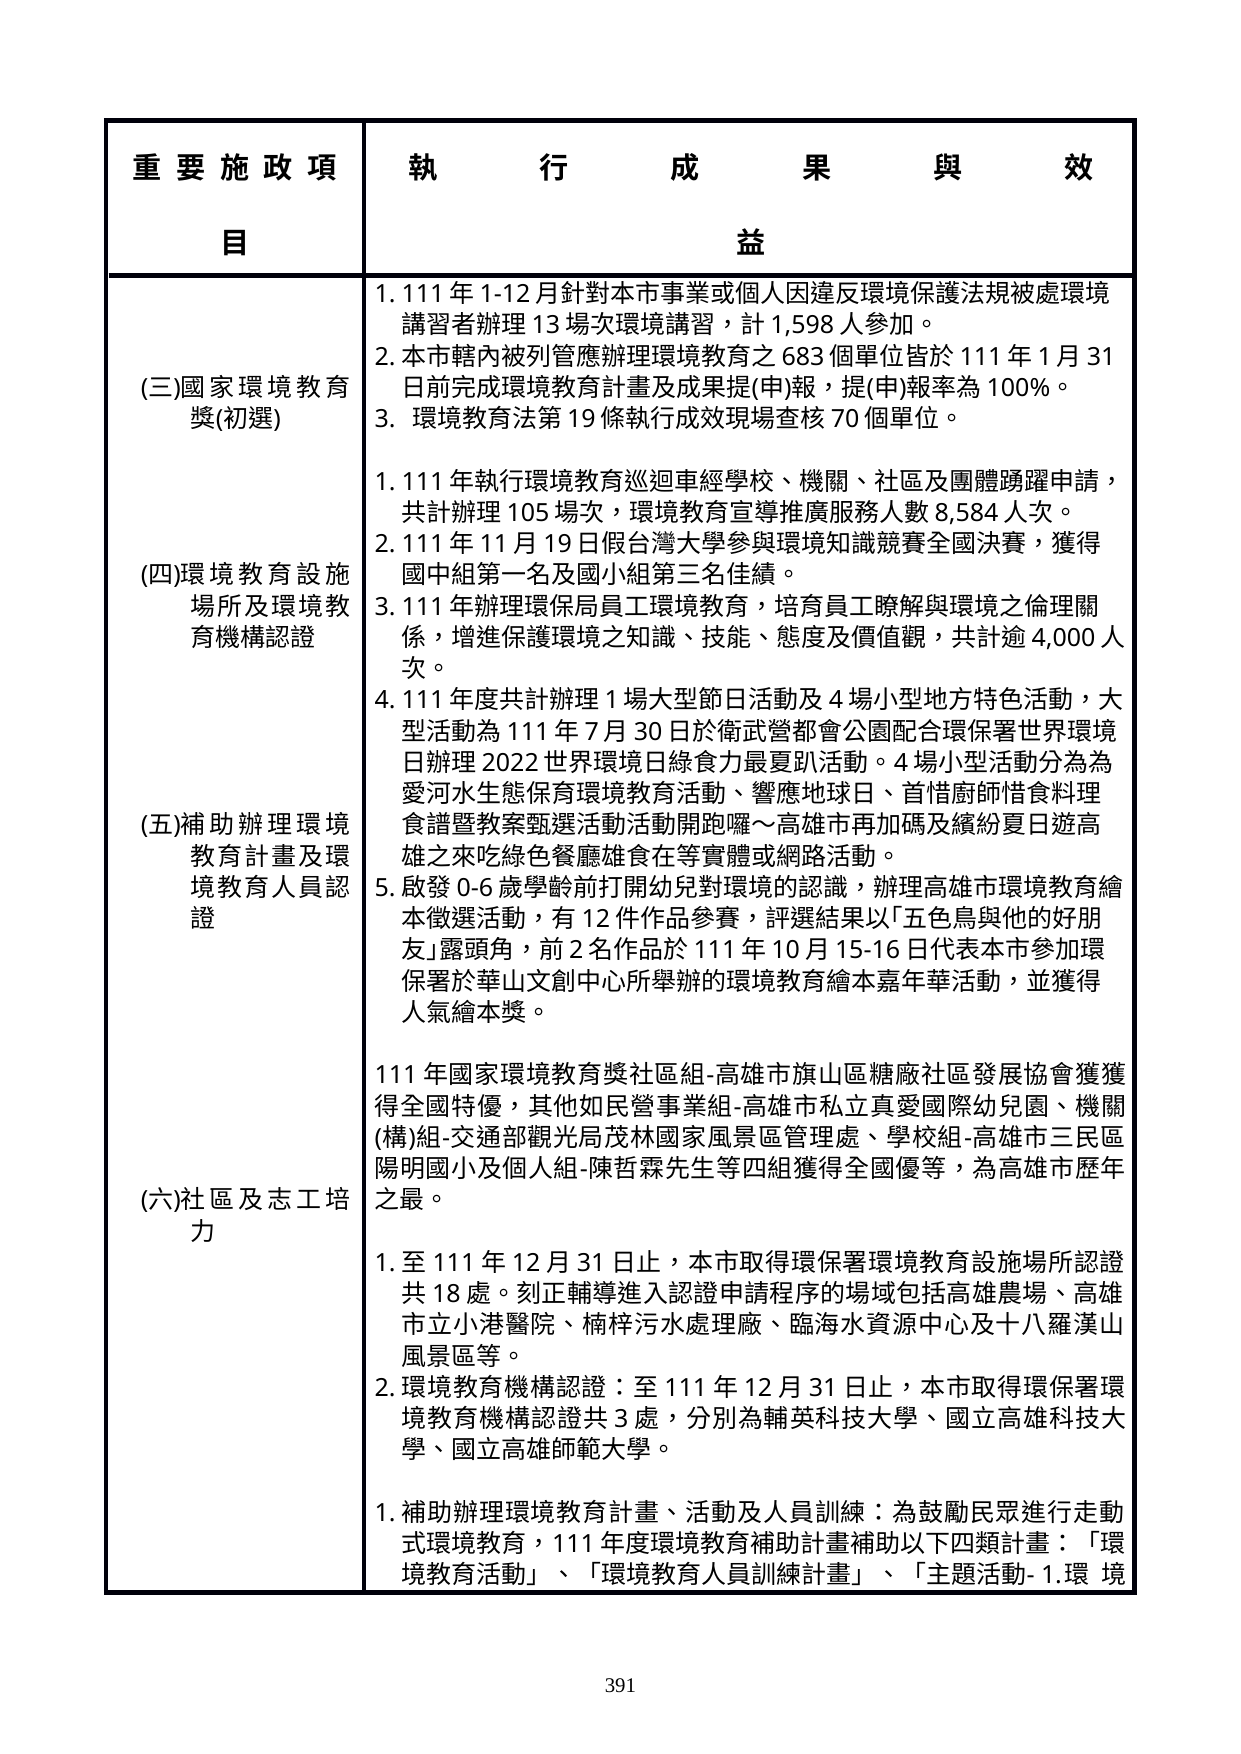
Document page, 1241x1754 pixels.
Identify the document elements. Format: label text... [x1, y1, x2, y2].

table_header 執 行 成 果 與 效 益 [366, 123, 1132, 273]
table_cell 壹、空氣污染防制及噪音管制 一、固定污染防制各項管制計畫 固定污染源許可管制計畫 固定污染源連續自動監測設施系統管理計畫 固定污染源空污費徵收計畫 揮發性有機物稽查管制計畫 高雄市空氣污染巡查檢測計畫 高雄市室內空氣品質管理計畫 高雄市餐飲業暨紙錢集中焚燒輔導計畫 高雄市補助餐飲業及攤商裝設或租賃空氣污染管末處理設備計畫 高雄市固定污染源總量管制管理計畫 二、逸散污染源管制各項計畫 加強街道揚塵洗掃計畫 營建工程空氣污染防制費徵收、審查暨查核計畫 河川揚塵管制 空品淨化區業務計畫 三、移動污染源各項管制計畫 降低機車空氣污染綜合計畫 執行柴油車排煙管制計畫 四、執行空氣品質維護管理計畫 空氣品質綜合研析及重點區域污染減量專案計畫 空氣品質惡化暨突發事故應變及防護計畫 高雄市精進空品感測器物聯網發展計畫 五、噪音振動管制 本市航空噪音補助 本市道路、鐵路及大眾運輸系統噪音管制事項 貳、土壤及水污染管理防治 一、水污染防治 流域污染調查與總量管理 民眾參與計畫 二、飲用水管理 飲用水水質監測及宣導 三、土壤及地下水污染防治 土壤及地下水調查及驗證工作相關計畫 土壤及地下水場址列管狀況 四、毒性化學物質管理 管制現況與宣導 五、環境用藥管理 管制現況與宣導 六、毒性化學物質災害防救 毒災聯防組織建置與訓練 毒災防救演練 參、垃圾集運、一般廢棄物回收、環境消毒及病媒防治、溝渠清疏、公廁管理及整修 一、垃圾集運、與資源回收 垃圾清運維護市容環境 二、一般廢棄物回收 提升回收量，降低垃圾清運量 三、環境消毒及病媒防治 依據「高雄市登革熱生態滅蚊防疫計畫」，持續配合市府「孳檢為主，消毒為輔」之登革熱防治策略 辦理「高雄市滅鼠週」前發放，以防治家鼠危害 四、溝渠清疏 每年清疏各行政區，並將每日清疏作業情形上傳溝渠清疏平台公告市民周知 每年汛期前完成易淹水路段清疏作業 五、公廁管理及整修 推動「全面提升優質公廁精進計畫」，加強公廁維護檢查 六、補助汰換老舊垃圾清運車輛計畫(中央補助款) （一）低碳垃圾車補助汰換 七、資源回收工作計畫(中央補助款) 推動資源回收工作，暢通資源回收管道，提升資源回收成效 八、清潔隊隊員人力補充 清潔隊員甄試，陸續分發進用 肆、都市廢棄物處理 一、都市垃圾處理 以多元化處理垃圾並邁向自動化之管理 以「再利用為主，最終處置為輔 」之政策，推動垃圾零廢棄目標 以掩埋處理解決本市不可燃、不適燃及緊急時廢棄物 之清理問題 執行衛生掩埋場管理計畫 二、事業廢棄物管理 建立事業機構事業廢棄物處理資料，查核管理各列管事業機構及立案之事業棄物清除處理機構 伍、環境影響估及公害糾紛調處 一、環境影響評估 審查環境影響評估案件暨監督查核管理 宣導環境影響評估 二、淨零城市及永續發展 辦理高雄巿永續發展會會議 建構永續淨零城市 執行低碳永續家園執行計畫 執行綠色消費及採購業務推動計畫 成立ICLEI辦公室，積極參與國際事務 三、公害糾紛調處 強化公害糾紛處理機制 公害糾紛宣導 陸、環境教育 一、辦理環境教育相關事項 辦理環境講習及環教第19條查核 辦理環境教育宣導及活動 國家環境教育獎(初選) 環境教育設施場所及環境教育機構認證 補助辦理環境教育計畫及環境教育人員認證 社區及志工培力 重塑清淨海岸風貌 向海致敬-海岸清潔維護 柒、環境污染稽查 一、環境稽查 違反環境衛生 稽查工廠(場)、營建工地空氣污染與噪音稽查成效 二、水污染稽查 人民陳情水污染案件稽查 飲用水稽查 依據環保署「110年度飲用水管理重點稽查管制計畫」，針對本市各項飲用水稽查採樣項目辦理情形 捌、環境污染檢驗 一、環境空氣品質監測 人工監測站 自動監測站及監測車 二、環境水體水質監測暨檢驗 河川水質監測 湖潭水質監測 三、飲用水檢驗分析 四、其他空氣、水質、廢棄物等檢測(包含地下水、事業廢(污)水、廢棄物檢驗分析、異味污染物量測) 五、噪音及環境中非游離輻射監測 環境及交通噪音監測 環境中非游離輻射監測 六、實驗室QA／QC檢驗 能力試驗計畫 實驗室認證 玖、中區資源回收廠 一、業務管理 回饋設施及環保教育宣導業務 二、垃圾焚化業務 垃圾焚化規劃 垃圾焚化操作 三、岡山廠垃圾焚化業務 垃圾焚化規劃 垃圾焚化操作 拾、南區資源回收廠 一、業務管理 一般事務 回饋設施營運 二、垃圾焚化操作 營運業務 操作業務 三、仁武廠區 業務管理 垃圾焚化規劃 垃圾焚化操作 回饋金之執行使用 回饋設施營運 拾壹、整體風險管理(含內部控制)推動情形 [108, 274, 362, 1590]
table_cell 賡續推動許可制度；確認固定污染源污染物排放量資料，並建立資料庫；111年1月至12月共受理固定源設置49件次、變更5件次、操作59件次、異動305件次、展延343件次及補換發證145件次，共計906件。 核發設置許可證60件、操作許可證653件。 執行703條製程許可證法規符合度查核，未依據固定污染源操作許可證規定操作之製程，依法進行告發處分。 執行41根次公私場所排放口定期檢測現場監督作業，確保檢測公司均依照標準流程進行檢測，以維護檢測數據之公正性。 執行展延通知及資訊公開通知，共計381件及235件。 辦理1場次之空污改善會議。 本市公告應連線第一批至第五批公私場所共有31家工廠109根排放管道，除中鋼公司4根次無法裝設儀器之管道外，其餘皆已完成連線；而非公告對象自行連線共有8根。根據最新公告之管理辦法所有連線工廠應傳送即時資料，目前已全數進行即時資料傳輸。 執行各項功能查核：相對準確度測試查核25根次、相對準確度測試監督26根次、標準氣體查核27根次、不透光率查核16根次、不透光率監督20根次、二氧化氮查核20根次、法規符合度查核84根次及現場評鑑5廠次。 111年辦理「CEMS管理辦法宣導說明會」1場次。 執行110年第4季~111年第3季空污費申報建檔共5,443家次，空污費審查共5,443家次，其111年度追繳金額為658萬元。 以「空污費網路申報及查詢系統」為比較基準，藉由現場查核、上下游比對及與固定空氣污染源管理資訊系統比對等方式，強化數據正確性及確認業者申報方式之合理性。其111年度共追繳空污費658萬元。 統計111年1-12月辦理收繳空污費共5億0,974萬餘元。 執行本市110年度現場查核作業，空污費針對SOx、NOx、VOCs及TSP等污染物進行現場查核，共計完成275家次；排放量查核共計76家次。 111年度共辦理2場次法規暨申報系統使用說明會，共邀集259家公私場所與會輔導；辦理2場次高雄市汽電共生鍋爐生煤使用管控研商會議，協商減煤56.8萬公噸；辦理1場次揮發性有機物自廠係數建置申請審查會議。 執行159家次VOCs納管行業法規符合度查核及排放量確認作業。 查核12家次流通市場販賣塗料標示規範符合情形，查有8家次販賣有法規管制類別塗料，其商品皆有依法標示規範內容。 查核石化製程廢氣燃燒塔操作狀況27廠次，針對未符合法規規範者皆有要求業者進行改善。 VOCs行業別申報審查609件次、廢氣燃燒塔相關使用申請審查63件次及歲修申請作業審查144件次、加油站相關申請文書審查526件次。 執行石化製程歲修期間現場查核15家次，查有相關歲修單元未有效收集廢氣者，現場立即輔導業者進行修護改善。 執行石化製程及儲槽設備元件檢測42,061點次與裝載操作設施設備元件洩漏調查8,010點次，檢測有洩漏點數共345點，統計洩漏元件經修護後達成之VOCs削減量為51.31噸。並運用紅外線氣體顯像測漏儀執行石化業設備元件洩漏監測共21小時。 執行排放管道VOCs檢測10根次、周界或管道異味官能檢測作業16點次、內浮頂槽浮頂上方VOCs濃度檢測30點次及冷卻水塔VOCs濃度檢測10點次，共測有管道異味官能檢測作業1點次及內浮頂槽浮頂上方VOCs濃度檢測2點次，不符法規標準。 更新本市加油站家基本資料庫267家次，並執行50家加油站之油氣回收(A/L)檢測作業，共抽測995支油槍，執行25站次氣漏檢測作業。另執行加油站油氣回收設施現場查核及輔導58站次，查有相關油氣逸散單元，現場立即輔導業者進行修護改善 邀請專家學者辦理4場次固定污染源空氣污染物減量輔導會議。 辦理轄內未列管公司場所清查作業507家次。 辦理戴奧辛及重金屬污染源巡查作業，以掌握排放源之實際操作現況，進行全面法規符合度巡查工作209根次查核。 辦理可能異味來源工廠巡查作業360家次，並辦理5場次減量輔導會議。 辦理農廢露天燃燒巡查作業及宣導說明會，共計巡查493公頃並辦理2場次宣導說明會。 辦理管道檢測作業，管道戴奧辛檢測9根次、重金屬檢測10根次、異味檢測10根次，並於指定位置完成鋼瓶採樣分析作業6點次。 辦理有害空氣污染物空品監測作業，完成楠梓空品測站戴奧辛、重金屬、及酸鹼氣體空品監測各4次，大社工業區周界重金屬及醛酮化合物空品監測各6點次、揮發性有機物空品監測23點次、酸鹼氣體空品監測16點次，臨海工業區及中油高雄煉油廠之揮發性有機物空品監測37點次。 111年度完成五常里民宅、三奶里活動中心及潮寮國中之OP-FTIR連續監測各計365日，另新設大社工業區南側OP-FTIR測站並執行連續監測計275日。 執行室內空氣品質巡查檢測計302場次，包含本市公告列管場所及預公告新增場所。 執行17家公告場所稽查檢測作業及13家非公告場所標準值檢測作業，其中一間醫療機構二氧化碳濃度超標，經改善後已符合標準。 本年度總計核發189家自主管理標章，包括公告場所68家優良級標章、109家良好級標章；非公告場所10家優良級標章、2家良好級標章。 辦理2場次室內空氣品質自主管理標章宣導說明會。 辦理2場次輔導改善會議，提供具體改善方案或建議予場所，作為其室內空氣品質檢討及改善之依據。 111年完成104家次寺廟巡查作業，其中新增擴充巡查寺廟基本資料2家次、更新維護寺廟基本資料102家次。於三大節慶辦理紙錢集中燒活動，總收運量為823.39公噸，以功代金本年度配合環保署政策推動全國性以功代金超商平台募款活動，111年度本市共新增4家社福團體加入，目前參與之社福團體計有19家；111年度以功代金響應金額約為新台幣108.7萬餘元，並於8月21日配合「淨零綠生活澄清湖環湖走騎活動」進行以功代金現場擺攤宣導；結合南區廠及仁武廠新設置紙錢專用金爐推動平日紙錢集中燒活動，統計至12月31日，共收運32.6公噸。統計111年紙錢集中焚燒及以功代金成果，推估約可減少燃燒紙錢866.86公噸，減少粒狀污染物污染物排放量3.05公頓。 111年餐飲業巡查作業完成巡檢405家次，其中包含「行政院環境保護署-餐飲業空氣污染防制設施管理辦法」納管之一定規模餐飲業共計列管75個單位、344家餐廳；此外，針對非屬一定規模餐飲業巡查61家次；配合召開1場次「餐飲業法規宣導說明會」；另辦理國中小教育宣導會議5場次。 受理申請餐飲業及攤商裝設或租賃空氣污染管末處理設備案件，已完成補助43家餐飲業，共計新增靜電機74台、水洗機7台、異味處理機2台及活性碳吸附裝置4台，其中設備採用購置方式有78台、租賃有9台，每年可削減懸浮微粒1.441公噸、非甲烷碳氫化合物7.015公噸。 完成排放量減量分析作業：高屏地區空氣污染物總量管制第一期程共列管468家既存固定污染源，統計至第一期程最後四季，實際減量約10,527公噸空氣污染物。 已核發削減量差額共99件，TSP、SOx、NOx、VOCs核發量分別為769.1、5,552、7,793.1、2,718.9公噸；並已有完成73件差額交易移轉案件，總交易移轉量合計為2,135公噸，及已辦理30家次固定污染源空氣污染物削減量差額抵換作業。 已完成74家次公私場所提出新設或變更固定污染源污染物排放量增量抵換來源案件申請會審審核，包含17家次新設或變更達一定規模案件及57家次未達一定規模之設置或操作許可證申請案件。 統計目前尚有實際削減量差額證明有效期屆滿辦理展延前，須將指定10%差額限交易予不同法人，包含：粒狀污染物約70公噸、硫氧化物486公噸、氮氧化物744公噸、揮發性有機物133公噸。另為優先掌握各公私場所向環保局提出收回申請意願，環保局已於111年12月9日函文各公私場所。 採用2部中型油電複合動力洗街車及2部小型掃街機具，針對本市PM10濃度較高行政區域，進行加強街道揚塵洗掃工作，111年度共計完成機具洗街8,509.12公里、機具掃街4645.66公里。 推估TSP削減量：181.54公噸；PM10削減量：34.20公噸；PM2.5削減量：7.99公噸。 執行道路普查300條及作業現場自主查核30條。 完成洗掃作業前後街塵負荷檢測成效評估工作，平均街塵負荷削減率為55.30%、坋土負荷削減率為53.30%。 111年度1-12月營建空污費共徵收7,038件，徵收金額326,945,805元。 111年度邀請本市營建業主、承包商、公家機關、大型營造公司等單位，舉辦「營建工程空氣污染防制費查核及巡查管制宣導線上說明會」2場次；並辦理技術轉移教育訓練1場次。 111年度10月辦理「營建工地智能管制新模式」成果記者會1場次，廣邀媒體記者宣導新式空氣污染防制設備，以達宣傳效果。 111年度1-12月共計完成20,775處次營建工地、河川疏濬工程等之(稽)巡查及建檔作業。其中，假日巡查數量達1,207處次。 公共道路洗掃清潔維護：針對公共道路之管線工程及污染之公共路面清潔執行維護作業，111年1-12月共有57家工地及72家工廠認養洗掃工區周邊道路，以加強維護周邊環境，統計111年1-12月度總洗掃道路長度為42,919.32公里，推估TSP粒狀污染物減量達592.29公噸。 111年度於高屏堰110及111年採售分離週邊計畫(右岸出料)、高雄市第95期市地重劃工程、高雄市第96期市地重劃工程、儲槽新建工程、新加坡商英特格股份有限公司高雄路竹園區廠房新建工程，等5處架設CCTV監控作業即時監控系統架設，以即時掌握營建工地防制設施完善及現場施工情形。 111年度1-12月共完成10場工地周界TSP檢測，另完成15點次施工機具油品抽測，檢測結果皆符合法規標準。 111年度1-12月共完成施工機具調查108件，施工機具排煙檢測(不透光)60件，有57台施工機具檢測值符合儀器測定認定標準1.0 m-1以下，並核發施工機具自主管理標章共計28張，另輔導工地裝設濾煙器10台。 辦理本市固定源散性粒狀污染物稽巡查作業，統計111年度1-12月完成1,907點次巡查作業，其中180件為假日巡查或機關指定。 111年度1-12月執行本市工業區路面巡查作業，共計完成548處次，2處次路面髒污案件，現場已立即改善。 協助執行營建噪音巡查作業，統計111年度1-12月完成363點次檢測數。 111年度1-12月完成港區37個巡查天，並參與港區裝卸業者說明會議，提供空氣污染防制相關意見供高雄港務分公司及裝卸業者們參考。 111年分別完成高屏溪裸露灘地里嶺大橋至雙園大橋間例行性巡查119天次。 111年辦理2場次高屏溪沿岸校園河川揚塵防護宣導說明會，宣導人數共約398人次。 111年辦理2場次高屏溪沿岸區里河川揚塵防護宣導說明會，宣導人數共約423人。 111年辦理1場次高屏溪河川揚塵預通報中級演練，參與人數約58人。 111年辦理1場次與環保署、水利單位及屏東縣環保局召開揚塵防制聯繫會議，主要討論目前河川揚塵防制現況、裸露地改善區域規劃及提出未來建議工作事項，以利後續本市對河川揚塵防制作為。 111年完成2次高屏溪裸露灘地衛星影像面積調查。 完成拍攝1部河川揚塵防制宣導影片，於辦理各項河川揚塵防制宣導作業時，提供民眾觀看，以達宣導成效。 建置及維護高屏溪沿岸揚塵預警及通報系統，除提供即時空氣品質預警訊息外，並提供相關氣象背景資料，作為後續預警通報之參考。 111年完成4次高屏溪沿岸裸露地分佈狀況及周邊污染源空拍。 111年針對高屏溪沿岸易發生河川揚塵污染路段共進20,234.5公里洗街作業TSP削減量達279.24公噸、PM10削減量達52.6公噸。 依據『高雄市政府空氣品質淨化區設置及管理要點』，持續推動公私有土地或國有非公用土地設置空品淨化區，111年度共計核定13案空品淨化區，其中5案已完工，8案不及於當年度設置，保留至112年執行，5案新增綠地面積3072M2、5處綠牆新增綠地面積244M2。 建置空品淨化區進行線上自主提報以及線上申報系統。更新環保署及本市空污基金補助設置之空品淨化區相關基本資料庫、綠化減碳及污染物淨化量資料庫、成果現況網頁。 全面推動441處空品淨化區自主管理，本年度完成本市空品淨化區200處基地現場查核作業，428處(經扣除13處無法提報)配合自主管理線上提報，提報率達100%。 完成70處基地碳匯量測作業，調查喬木數量4,404株，碳匯量總計為1,946.0236公噸/年。 完成441空品淨化區基地之綠覆率百分比之查核紀錄，並計算其平均綠覆率為96.81%。 辦理1場次空品淨化區績優單位頒獎暨空污基金補助宣導說明會、1場次空品淨化區認養維護說明會。 拍攝空品淨化區宣導影片一部、2處（4場次）校園喬木碳匯量測教學、1場樹木碳匯宣導活動、1場環境教育宣導，製作宣導品505份。 輔導15處考評成績較差且有意願配合改善之空品淨化區，完成實質改善工作。 完成本市三個行政區（大樹區、旗山區、美濃區）全區裸露地調查，另加強仁武區裸露地調查，以上共計巡獲15筆裸露地，面積約為2.0889公頃，經輔導改善後，裸露地綠化或改善總面積約1.9687公頃，改善完成率94.25%。 媒合40家企業及11個社區，認養43處空品淨化區。 持續更新及維護空品淨化區資訊網。 篩選忠義國小、愛群國小、大寮國中3處空品淨化區，輔導設置3面植栽教育解說牌，提升校園淨化區周邊運用功能。 已完成車牌辨識作業共拍攝305,675輛次，已定檢數247,902輛次，經車牌辨識作業查驗行駛中車輛定檢完成率為81.1%。 完成機車路邊攔檢2,558其中不合格數295輛次，不合格率為11.5%；檢測不合格機車已完成複驗改善290輛次，複驗改善完成率為98.3%。 111年淘汰1-4期老舊機車共58,750輛。 至111年12月止空氣污染物削減量部分，NOX削減量為91.6噸，PM2.5削減量為19.5噸，NMHC削減量為447.7噸，CO削減量為1,272.0噸，主要的削減量來自定檢不合格機車調修改善、老舊機車淘汰、未定檢機車路邊攔檢不合格複驗改善。 受理申請汰舊1-4期車案件，完成審查並符合累計5,772件，已完成撥款補助累計共4,626件。受理高雄市汰舊並新購電動二輪車申請，完成審查並符合計3,266件，已撥款補助計2,631件，受理高雄市純新購電動二輪車申請，完成審查並符合計6,272件，已撥款補助計5,366件。另受理汰舊並新購七期燃油車申請，完成審查並符合計2,506件，已撥款補助計1,995件。 辦理機車排氣檢驗站線上教育訓練2場。 完成海報512張。 完成年度充電站巡檢工作65座及使用率低充電站拆除或轉移20座公共充電站。 完成年度汰舊老舊機車補助、機車排氣定檢、機動車科技執法噪音…等，相關宣傳及成效新聞稿3則及粉絲團文章製作8篇。 111年柴油車檢測排煙共14,034輛次，執行站內全負載及無負載檢測共計有9,975輛次，站內檢測不合格車輛有340輛，不合格率為約3.4%。 完成路邊攔檢排煙共387輛次,不合格為120輛次,整體不合格率為約31.0%。 柴油車油品檢查9,363輛次，抽油送驗40件進行含硫量檢測，其中有2件檢驗不合格，平均不合格硫含量濃度為46ppmw。 維護0800-721721免付費電話預約檢測系統。 落實推動柴油車自主管理制度共計簽約有5,692家，加入柴油車自主管理總車輛數共15,144輛次。 推動「保養為主、檢驗為輔」落實使用中柴油車保檢合一制度，環保局已完成13家柴油車認可保養廠，輔導建置執行排煙檢測能力，以落實車輛檢修品質，有效管制柴油車污染；推動認可保養廠授權為定檢示範站執行柴油車排煙檢測作業，共已有12家認可的保養廠檢驗能力評鑑合格，其中有9家已配合設立定檢示範站，協助檢驗本市柴油車輛，111年共計完成3,652輛檢驗，並提供檢測補助費用共711,000元。 推動「行動檢測站」到場檢測服務作業，結合柴油車自主管理措施，檢驗符合標準即可核發分級標章，並優先以公務單位做起，先公後私，逐步擴大服務對象。111年持續於高雄港區及台糖大型車停車場設置行動檢測站提供業者免費檢測服務；另外為管制配合運送四大超商之柴油物流車輛及進出焚化廠之廢棄物清除處理柴油車輛，協助至統一速達、捷盛運輸及億裕通運行動檢測服務；另外未擴增服務對象，協助至台電公司各營業處協助檢測作業。111年共計完成檢驗1,342輛，核發1,340張自主管理標章。 劃設本市第一期空氣品質維護區，已於110年8月5日完成公告，111年2月5日生效實施，管制範圍包含澄清湖、駁二藝術特區及壽山動物園等3處風景區，管制對象：出廠滿5年以上之柴油大客車，需有1年內排煙檢驗合格紀錄；出廠滿5年以上之燃油機車，需完成年度定檢。統計111年進出車輛符合率已超過9成。 劃設本市第二期空氣品質維護區，已於111年10月20日完成公告，112年4月20日生效實施，管制範圍包含高雄港區第一至第六貨櫃中心，管制對象:出廠滿5年以上之柴油大貨車及曳引車需有2年內排煙檢驗合格紀錄。 規劃本市鹽埕國民小學為第三期空氣品質維護區，出廠滿5年以上之燃油機車，需完成年度定檢，已於111年10月17日送環保署審查。 鼓勵燃油市公車汰換為電動市公車，每輛汰換補助30萬元。 蒐集本市及鄰近空品區環境背景與空品資料，以瞭解環境負荷及空氣品質現況。本市懸浮微粒濃度及臭氧小時平均值109年已達空氣品質標準且皆符合二級防制區標準、細懸浮微粒(PM2.5)標準(手動)檢測方法監測的年平均濃度已由102年30.7μg/m3降至111年12月底16.9μg/m3。 分析本市空氣品質監測站監測資料。 整合分析轄區內各類污染源空氣污染物排放清單。 依空氣品質現況、未來發展趨勢及本市地方特色，研擬各項空氣品質管理目標與對策，並檢討修正本市空氣污染防制計畫。 協助有效管理各項空污執行計畫及定期追蹤檢討執行成效。 整合各項空氣品質管理成效宣導成果，並辦理1場次成果發表宣導活動，參與人數達2500人。 空氣品質管理中心系統中建置緊急應變查詢處理系統，整合GIS圖資功能，提供空氣品質資料、氣象資訊、工業區環境監測資訊、CEMS資料、固定污染源相關查詢功能，並於地理資訊系統內以圖示、圖表顯示查詢結果；另提供固定污染源行動資料庫，包括後端支援伺服器資料與終端平板電腦設備同步，提供同仁可於外部查核直接調閱相關資料。 維護OPEN DATA資料格式，提升資訊公開化。 視空氣品質狀況，啟動空氣品質惡化相關防制措施，111年共啟動143天。 107年建置感測物聯網初期，於本市四大工業區內設置感測器；108年擴大至北高雄及小型產業聚落，109年則加強交通源感測；於110年度針對全數感測點位進行重新盤點，針對「民眾陳情熱區」、「工業區鄰近社區」及「縣市邊境」強化並遷移點位新設，以提升本市整體感測能量。 111年度共完成全數1,350點微型感測器目視檢查作業2輪(累積2,700點次)及558台抽樣比對作業，另110年及111年度環保署委派第三方查核作業其滿意度達93.8%及90%，符合環保署相關規範，透過完整多元查核確認，確保整體感測數據品質。 定期分析本市空氣品質微型感測點監測數據，掌握污染熱點區域及好發時段，作為空氣污染稽核輔導應用參考，以提升稽查成效，相關計畫運用微型感測器感測分析之污染熱區，於111年1月至12月成功裁罰件數為18件，累積開罰529.904萬元。 111年1月至12月針對重大污染事件，提供即時空品資訊，判斷污染影響範圍，縮短應變時間，對於火災、揚塵污染、工廠異常運作等累積應用62件次。 111年辦理4場次空氣品質及空氣污染認知宣導活動，建立大眾對於空氣盒子、微型感測器數據與環署測站的差異認知。 111年度審查案件數，合計共6件。初審及現勘後全數合格，已函送高雄國際航空站辦理後續複審事宜。 交通噪音監測：111年度完成本市各噪音管制區民眾陳情交通噪音監測共13件。 配合行政院環境保護署年度工作重點，執行「111年度工業區水污染防治管理計畫」，稽查324次、採樣324次。 推動排放許可、申報制度，以確實有效管制污染源；111年列管之水污染源3,343家，包含公共下水道系統6家、社區下水道系統100家、工業區下水道系統11家及指定地區場所專用下水道29家，餘為排放地面水體者之事業單位3,197家，均依法要求申請廢(污)水排放許可證(文件)列管。 截至111年12月底轄境內水污染防治許可案件共1,262件，依申請案件類別統計，申請水污染防治措施計畫者有329件、排放地面水體許可證145件、簡易排放許可文件229件、貯留許可文件99件、營建工地逕流廢水削減計畫394件、廢水管理計畫9件、試驗計畫書3件、CWMS措施說明書及確認報告書54件。 另督促事業及污水下水道系統依規定設置廢(污)水處理專責單位或人員，目前實際設置專責單位90家，甲級專責人員94家，乙級專責人員289家。 落實使用者付費原則，針對本市排放地面水體之事業完成169家次水污染防治費查核作業。 配合行政院環境保護署年度工作重點，推動畜牧糞尿資源化政策，111年輔導24家畜牧場核准使用沼液沼渣作為農地肥份使用。 獲環保署補助建立轄內沼液沼渣肥分使用運輸施灌體系，統計至111年12月31日止，共完成沼液集運2481趟次、集運施灌量9362.5噸。 111年9月16日辦理1場次水污染教育訓練，對象為環保局人員，教育訓練課程為：「新水系統簡介及操作技術轉移活動」。 111年度辦理事業水污染防治法規說明會於7月25日、7月27日、8月22日、8月23日、9月6日及10月5日、10月12日、10月13日的上下午，共11場，對象為本市列管事業(包含畜牧場、社區大樓等)，說明會主題為「畜牧業水污染防制法暨資源化期程說明暨常見違規樣態說明」、「已通過用戶(畜牧戶、農戶)進行沼液沼渣施灌說明」、「新申請媒合沼液沼渣農地肥分使用說明宣導」、「111年高雄市水污染防治法法規宣導說明會」等。 於111年9月19日公告修正「後勁溪流域廢(污)水氨氮排放總量管制方式」，並即日生效。 辦理「水環境巡守隊淨溪淨川暨水質檢測活動」共計13場約460人參與。 於111年12日4日辦理水環境巡守隊成果發表會，感謝水環境巡守志工這ㄧ年來，對高雄市區內水環境品質辛苦的維護，及增進巡守隊彼此間的交流，加強巡守隊與環保局間的聯繫。 持續監控本市飲用水水質、並加強進行自來水水質監測、包盛裝飲用水水源水質稽查與水源供應許可證之核發，掌握水質狀況，以確保本市飲水之安全。 執行自來水配水系統用戶管線固定點採樣共完成562件，合格562件，合格率100%，不合格項目已立即要求自來水事業改善完成；簡易自來水抽驗水樣8件，合格8件，合格率100%。 執行自來水淨水場水源水質稽查計48場次，合格率100%；執行簡易自來水水源水質稽查計9場次，合格率100%。 執行飲用水連續供水固定設備稽查430件，合格率100%；抽驗水質323件，合格率100%。 執行自來水水質處理藥劑稽查12件，合格率100%；採樣檢驗藥劑12件，合格率100%。 執行包裝及盛裝飲用水水源查驗29件，合格率100%；盛裝水站(加水站)核發水源供應許可證364件次，稽查196件次。 飲用水水源水質保護區或飲用水取水口一定距離內之土地申請查註案件476件，查註地號為3300筆。 天然災害發生時，飲用水安全維護之宣導： 111年5月16日飲水設備維護好，你我飲水沒煩惱/高雄市政府環境保護局臉書。 111年7月24日飲水設備維護好，你我喝水沒煩惱/高雄市政府環境保護局臉書、環保局稽查飲用水設備及抽驗水質均合格/中華日報、飲水設備維護好，你我喝水沒煩惱/蕃薯藤。 111年度辦理「安全飲用水宣導」之活動於111年3月21日、3月23日、6月17日、7月26日、8月24日、10月21日共辦理9場次，參與人數共計836人，對象為高雄市加水站水源供應業者、民營運動場館及學校師生，宣導主題為「安全飲用水、水源供應許可管理辦法、飲用水連續供水固定設備使用及維護管理辦法」及「DIY簡易淨水系統實作」等。 111年度高雄市土壤及地下水調查及查證工作計畫： 完成305組土壤樣品及60口次地下水監測井採樣分析工作業。 執行本市548口地下水監測井巡查作業暨98口外觀維護、25口井體修復、69口井況評估、14口再次完井、5口異物排除、1口標準監測井設置、22口標準監測井廢井、27口簡易井設置及5口簡易井廢井等作業。 每月一次場址現場監督查核工作。 協助2件法律訴訟案、1件次法律訴願案。 辦理5場次(15小時)土壤及地下水污染整治技術與相關法令教育課程、3場土污法相關法規說明會及5場次校園土壤及地下水污染預防觀念宣導說明會。 辦理線上審查本市今年4次約907家貯存系統申報資料；執行本市16處地下儲槽系統基本資料及法規符合度查核及20處具高污染潛勢地下儲槽系統預防性體檢工作，並協助審核。 執行並完成386處地上儲槽系統法規符合度確認及輔導工作。 「高雄市地下水污染場址管理計畫(計畫期程至111年6月)」： 工業區場址定期監測管理，針對4處目標工業區與場址之監測最佳化與評估污染團變動，並建立工業區污染潛勢風險地圖。本計畫四季(109年09月至111年03月)一共完成地下水採樣254口次，包含臨海工業區60口、仁美地區23口、楠梓園區147口與高雄園區24口等四處工業聚落，掌握污染濃度趨勢變化。 執行中油大林廠油槽區高污染潛勢土壤調查點位，共計56點次；豐枯水期地下水採樣調查，共計10口次。 完成建置4處污染工業聚落污染潛勢風險地圖及模擬污染情形。 仁美模場共完成3次藥劑灌注、3次甲烷抑制劑投入及執行21次現場採樣。 111年05月31日辦理HGCP模式模擬教育訓練1場次，對象為環保機關承辦，教育訓練課程為：「HGCP模式模擬技術教育訓練」。 「高雄乙烯事件緊急應變暨周邊場址監督管理計畫(計畫期程至111年8月)」： 完成乙烯場址應變後污染通量評估24組及場址周界豐水期監測6組，掌握應變成效及地下水周界變化。 完成乙烯場址緊急應變，累計涵蓋高濃度污染回收約5.345公噸及地下水生物循環系統進行污染邊界攔阻，添加生物營養鹽累計約3,021.9L，使下游周界標的污染濃度因大幅下降99 %。 完成乙烯場址專家諮詢委員會1場次、教育訓練2場次及影像記錄1件次。 完成設置原住民會館連續氣體監測器，並配合每周FID監測至少1次。 專案管理苓雅區及前鎮區4處污染場址，並每月定期巡查。 「中油高煉廠土壤與地下水污染監督管理與專業技術支援計畫(計畫期程至113年10月)」： 執行第三區土壤污染改善完成查證作業，計執行160點次土壤VOCs及TPH分析作業。 執行第1-1區及第三區地下水污染改善完成查證作業，計設置22口簡易井、9口標準井，及執行30口次地下水VOCs及TPH分析作業。 執行第三區離地改善土方改善完成查證作業，計執行61點次土壤VOCs及TPH分析作業。 執行第1-1區土壤及地下水污染改善完成查證作業，計執行5點次土壤VOCs、TPH分析作業及設置2口簡易井、執行2口次地下水VOCs及TPH分析作業。 累計執行70次第三區改善區每日巡查作業及55次第四區周界異味巡檢作業(每2週1次)，另執行24次廠內列管場址現場查核作業(每2週1次)及12次廠外列管場址現場查核作業(每月1次)。 協助辦理6場次中油高煉廠監督查核會議。 完成123件報告審查及協助辦理17場專案分組會議。 「高雄市鼓山區內惟段九小段54及55地號污染場址調查評估計畫(計畫期程至112年12月)」： 完成54及55地號第一階段土壤補充調查採樣及現場篩測，共計執行50點次土壤重金屬分析作業,總採樣進尺數量198公尺。 完成54及55地號第二階段土壤補充調查採樣及現場篩測,共計16點次,總進尺58m。 累計執行8次控制場址巡查，每次共4場次(每月1次)，另有完成一次空拍巡查作業（每半年一次）。 完成承諾廠址三維數位圖資拍攝。 「110年度高雄市土壤及地下水品質監測及管理計畫(計畫期程至111年5月)」： 每月一次場址現場監督查核工作(彌陀區及燕巢區)。 完成37組土壤樣品分析及110口地下水監測井採樣分析工作。 協助辦理1件法律訴訟案。 每四個月定期審查本市加油站申報資料；執行本市21處地下儲槽系統基本資料及法規符合度查核。 完成土污法八九條公告事業判定580件；土壤污染評估調查及檢測資料審核21件；公告事業現場查核25家。 辦理1場次土壤及地下水污染整治技術與相關法令教育課程或訓練。 「111年度高雄市土壤及地下水品質監測及管理計畫(計畫期程至112年5月)」： 每月一次場址現場監督查核工作(彌陀區及燕巢區)。 完成51組土壤樣品分析及9口地下水監測井採樣分析工作；1口2"監測井設置。 協助辦理1件法律訴願諮詢服務。 每四個月定期審查本市加油站申報資料。 完成土污法八九條公告事業判定1054件；土壤污染評估調查及檢測資料審核43件；公告事業現場查核40家。 辦理2場次土壤及地下水污染整治技術與相關法令教育課程或訓練。 本市已公告及列管之土壤、地下水污染場址總計62處，包括16處整治場址、39處控制場址、4處應變措施計畫場址及3處地下水受污染限制使用地區，列管面積約664公頃。 本市111年度異動公告列管之土壤、地下水污染場址為1處，由控制場址變更公告為整治場址。 本市111年度解除公告列管之土壤、地下水污染場址總計9處，包括2處整治場址、7處控制場址及3處應變措施計畫場址。 本市111年度合併公告列管之土壤、地下水污染場址總計5處，其中2處「楠梓區高楠段410、411地號」及「楠梓區高楠段27等21地號」合併為「楠梓區高楠段410等23筆地號」；其中3處「楠梓區高楠段324等5筆地號及後勁段月眉小段735地號」、「楠梓區高楠段327等3筆地號」及「楠梓區高楠段405等8筆地號」合併為「高楠段327等13筆地號及油廠段10地號」。 111年度共召開本府土壤及地下水污染改善推動小組2場次及專案分組委員44場會議。 輔導本市493家列管毒化物業者依毒性及關注化學物質管理法規定運作，現場輔導查核共計863家次，告發18件，辦理毒性化學物質運送聯單報備及變更共56,909件。 審核及核發毒化物許可證、登記文件、核可文件、關注化學物質核可文件、專責人員設置等新申請、換發、補發、展延、註銷案件共677件。審核「危害預防及應變計畫」、「運送之危害預防及應變計畫」、「應變器材、偵測及警報設備設置及操作計畫」共488件。 會同警察及監理單位人員實施「高雄市加強毒性化學物質運送管理聯合輔導稽查實施計畫」，計畫期間計攔檢113車次，攔查結果符合規定。 因應行政院環境保護署於110年8月20日日公告硝酸銨及氫氟酸為具危害性關注化學物質，111年度針對公告前已運作具危害性關注化學物質硝酸銨及氟化氫之業者執行查核輔導共60家次，輔導運作業者應於公告規定期限完成運作紀錄申報、容器包裝標示、取得核可等相關規定事項。 本年度邀請專家學者針對毒化物運作業者發生毒化災或火警事故，並擇毒性化學物質達分級運作量之業者執行現場勘查輔導，提供毒化物運作業者改善建議，共5家。 111年3月23日辦理2場次毒性及關注化學物質管理法規宣導及系統操作說明會、111年8月2日辦理2場次毒性及關注化學物質管理法規宣導及系統操作說明會、111年11月30日辦理1場次毒性及關注化學物質管理法規宣導暨系統操作宣導說明會。 111年3月2日及111年11月28日辦理2場次學校安全使用化學物暨食安宣導活動、災害防救疏散避難宣導活動及演練及運作化學物質宣導說明會。 111年12月22日辦理1場次毒化物釋放量減量暨毒災聯防組織成果宣導交流會。 加強環境用藥製造、販賣業及病媒防治業之查核，並辦理環境用藥製造、販賣業及病媒防治業之許可執照審核，共計列管環境用藥製造業3家、販賣業61家、病媒防治業194家、告發處分55件。 111年1至12月依據環境用藥管理法相關規定，加強偽造、禁用、劣質環境用藥及其標示查核，計查獲偽造、禁用、劣質環境用藥36件；執行市售環境用藥標示查核901件，環境用藥廣告查核240件。 環境用藥宣導： 111年03月06日發布新聞稿選購「有照」環藥商品，切勿「無照」上網販售、111年06月11日於新聞稿及社群網站發布「害蟲防治找專業 環境清理最重要」、111年4月4日發布社群網站環藥小學堂-安全用藥沒煩惱、111年6月8日聯合報111年夏季旅遊專刊刊登「環藥選購看字號，網路販售需有照」、111年6月11日於新聞稿及社群網站發布「害蟲防治找專業 環境清理最重要」、111年8月12日發布社群網站偽造環藥勿網拍 合法輸入省荷包、111年10月05日發布社群網站選購環「藥」有4「要」安全用藥沒煩惱。 111年6月24日辦理1場次環境用藥法規宣導說明會、111年11年11日辦理2場次環境用要法規及資訊系統操作說明會。 除草劑宣導： 111年03/12、04/25、05/15、06/27、07/19、08/13、08/31、09/19、10/08、12/19於社群網站宣導非農地禁用除草劑、111年11月12日發布社群網站環藥使用照步來 無照廣告尚母湯。 毒災聯防組織編制規劃： 本市列管毒性化學物質運作廠商達447家，為能即時於毒性化學物質災害事故發生時，迅速啟動聯防組織成員協助救災，依區域及毒化物特性分為13組，並不定期辦理相關訓練課程，以加強現場應變人員對毒災處理程序及應變設備操作之熟悉程度。 毒災聯防組織訓練： 111年4月22日辦理內部教育訓練及技術轉移1場次，課程內容為「運用毒災防救管理資訊系統進行毒災線上沙盤推演」、「攜帶式氣體偵測器進行原理操作及維護保養說明」。 111年10月17日辦理內部教育訓練及技術轉移1場次，課程內容為「壓力情境體驗迷宮實作」、「災害現場資訊及溝通技巧」。 111年04月21、25日、111年5月3、12日、111年9月26日邀集本市毒災聯防組織成員，辦理「111年度高雄市毒災應變單位及聯防小組緊急應變實作訓練」，共計10場次。 無預警通聯測試： 針對本市毒化物運作業者辦理毒化物運作場所災害通聯測試，111年度共計辦理33場次。 現場無預警測試： 針對本市毒化物運作業者辦理現場無預警測試及毒災沙盤推演，以隨機抽測方式對工廠單位進行施測，由現場人員立即進行應變處置，加強廠方救災應變能力，111年度共計辦理23場次。 111年3月31日本市配合辦理「高雄市111年全民防衛動員暨災害防救(民安8號)演習」。 111年11月22日辦理「111年度毒性化學物質災害應變中心開設模擬演練暨災害防救工作會議」。 111年11月28日辦理「高雄市前鎮區毒化災疏散避難宣導活動及演練」。 111年12月6日辦理「高雄市毒性及關注化學物質災害應變演練」。 擇定本市仁武及大社工業區作為本年度災害疏散避難規劃之標的。藉由ALOHA模擬模式針對大發工業區範圍內之毒化物運作場所進行毒化物災害風險潛勢分析，並將風險潛勢結果透過地理資訊系統進行圖層套疊，評估鄰近收容點之適切性。 每週垃圾清運5日，全年清運467,677公噸。 本市實施垃圾不落地措施，包含各級公私立學校，民眾配合良好，不僅減少垃圾堆置點及髒亂產生，同時提升市容景觀。 維護市容環境，每日執行人力清掃慢車道，111年人力清掃街道面積 1,627,879,479 平方公尺；111年掃街車清掃快車道面積 354,543,891平方公尺。 廚餘回收每週隨垃圾車回收5日，111年廚餘回收量41,955公噸，回收率2.97%。 資源回收每週每條清運路線由資源回收車回收2日，111年資源回收量883,858公噸，回收率62.61%。為維護市容觀瞻及增加停車位，廢棄車輛委託民營拖吊，111年移置汽車373輛、機車2,195輛。 「高雄市巨大廢棄物回收再利用廠」， 111年度巨大廢棄物回收再利用18,179公噸、回收再利用率90.310 %。 與環保杯租賃業者(杯特股份有限公司)合作，成功輔導17家業者及40家門市加入推動循環杯租借服務，總計借出3,568杯，循環杯平均使用率0.6%。 111年輔導高雄市願意提供環保外送服務共計有88家業者，總計環保外送494次，減少32,940個一次用免洗餐具使用(包含紙餐盒、免洗筷及塑膠湯匙等)，預估減少450.18公斤一次用產品垃圾量。 辦理111年度回收達人資源回收兌換活動(含區隊活動)、廢乾電池限時競賽回收月活動及希望種子資收站兌換活動，回收廢乾電池7,400公斤。 查核輔導政府部門、學校、百貨公司及連鎖速食店等一次用塑膠吸管使用情形254家次(1至11月)。 登革熱防治作業持續配合市府「孳檢為主，消毒為輔」之登革熱防治策略，除進行本府各機關、學校、團體及公私場所登革熱病媒蚊孳生源之清除、輔導及檢查外，並特別加強宣導一般民眾對於室內外環境孳清工作之重視。 環保局所屬各區清潔隊配合各區公所列管之空地髒亂資料，由區公所先行確認複查後，函請環境髒亂空地之所有人限期改善，並由環保局配合督促改善。若屆期經稽查仍未改善，環保局則依廢棄物清理法予以告發處分。 針對確定及疑似病例個案周遭，加強其室內外緊急防治工作(含孳生源清除、孳生源檢查及戶內外消毒)。 111年仍配合本府『生態滅蚊』之策略，工作上則以『孳檢為主、消毒為輔』，實務上由環保局登革熱防治隊及各清潔隊於平日進行室內外孳檢工作，於有發現孳生源時，再進行必要之噴藥消毒工作，一方面避免藥劑噴灑過度污染環境及病媒蚊產生抗藥性、一方面亦避免民眾因過度噴藥爆發民怨。 針對登革熱高風險及列管場域，由登革熱防治隊及各區隊派員續進行孳檢工作以降低病媒蚊密度，另為呼籲民眾落實登革熱居家防治，落實執行公權力並搭配各里進行家戶宣導，由家戶自身做起，務求滅絕病媒蚊孳生源。並由登革熱防治隊繼續佈放誘殺桶，持監測本市病媒蚊的密度，將所收集數據來反映該區成蚊密度，供各區級指揮中心作為參考。 111年輔導檢查清除12,595里次、清除髒亂點32,119處、清除孳生源140,929公斤。孳生源投藥28,672處、總消毒面積10,100,940㎡；登革熱病媒蚊防治工作總投入人力68,685人次 依據「高雄市登革熱生態滅蚊防疫計畫」，111年度本府維持執行1次預防性定期戶外消毒工作，避免噴藥過度造成環境污染及蚊蟲抗藥性影響防疫，並於實施前先函請各區公所，轉知所屬各里辦公處及里民配合居家環境整頓以提昇防治效果，實施期間為111年3月28日至5月31日；餘則針對登革熱個案或特定事件造成之環境衛生不良區域實施消毒作業。 訂定111年度全市家鼠防除工作計畫，並採購滅鼠藥劑於3 月21日至3月26日辦理「高雄市滅鼠週」前發放。以及宣導民眾「做好環境整頓、投以滅鼠餌劑為輔」之正確防除觀念，以防治家鼠危害，維護居家環境品質。 每年年底由各區隊提報來年各行政區清疏目標及路段，並將每日清疏作業情形上傳溝渠清疏平台公告市民周知，另發現水溝結構異常將立即通報相關單位進行改善，務使市區排水順暢，保護市民生命財產安全。 111年3,036公里，清疏污泥重量23,639公噸。 每年汛期前完成各行政區域易淹水路段清疏作業，提升易淹水路段排水順暢度，並於豪雨特報及颱風期間，請各區隊再次加強轄易淹水及低窪路段洩水孔巡檢作業，以確保排水順暢。 配合環保署推動「全面提升優質公廁精進計畫」，逐年辦理公廁特優場所認證，加強公廁維護檢查，檢查結果函送權管單位改善。 每月將彙集各區隊公廁檢查成績報表，提報環保署EcoLife網頁系統。 111年檢查66,071座次。環保局負責維護公廁85座。 為支援提供本府各機關團體、市民辦理各項活動使用，環保局備有流動廁所2輛，111年度租用64車次，租金收入136,000元。 111年行政院環境保護署，低碳垃圾車補助汰換6輛(6立方公尺垃圾車1輛、10立方公尺垃圾車4輛及12立方公尺垃圾車1輛)。 推動執行機關加強辦理資源回收工作，利用勤前教育、勞安訓練及教育訓練課程，加強宣導回收清運及貯存之作業及規範。 配合環保署推動資源回收相關工作，包括補助1處夜市商圈設置資源回收設施；於商、漁、游憩港設置1處資源回收站，加強對漁商港口船舶宣導；輔導50處集合式住宅資源回收貯存空間增設多種分類設施並加強環境美化，補助52處社區及12處學校機關購置資源回收設施。 加強轄區責任業者約3,555家及販賣業者列管約5,384家，主動稽查商品是否確實標示資源回收標誌及是否依規定設置資源回收設施。 落實回收處理業的管理，針對轄區達一定規模登記為回收處理業者79家，未達一定規模回收業者204家，實施輔導事宜，以有效落實形象改造工作。 加強辦理資源回收宣導活動場次達271場以上，並藉由電子媒體或平面媒體提升宣導效益，媒體宣傳(導)則數達173則，另為配合環保署政策，加強廢照明光源防破宣導、二次電池回收宣導、廢紙容器與廢紙分開回收宣導、玻璃分色宣導及電子電器逆向回收宣導工作。 配合環保署辦理已登記責任業營業量查核專案計畫，藉由查出短報或漏報等不實申報情事，提升本市轄內業者繳交資源回收清除處理費之稽徵成效，111年度查獲短漏金額約677萬5203元。 為因應本市清潔隊人力不足與儲備人員用罄問題，業已公開辦理「110年清潔隊員甄試」，總計錄取850名正、備取員額，冀可有效補足至113年之人力缺口。 其中正取人員172名及第一梯次備取人員35名、第二梯次備取人員86名、第三梯次備取人員17名均已報到進用；第四梯次備取人員預訂112年1月6日分發，同年2月6日正式至分發單位報到；賸餘備取員額將依序通知進用，原則於每年1、4、7及10月辦理相關作業。 行政院環境保護署111年度辦理「111年度垃圾焚化廠查核評鑑」本府榮獲「特優」。 行政院環境保護署111年度辦理「110年度垃圾焚化廠焚化底渣再利用查核評鑑」本府榮獲「優等獎」。 執行垃圾焚化底渣委託及自辦篩分再利用處理計畫，111年度1-12月再利用處理中區、南區、仁武、岡山資源回收廠產出底渣共189,127公噸。 輔導轄內再利用機構新設申請：為落實我國推動廢棄物管制政策以「資源循環零廢棄」為目標，透過源頭減量、重覆使用、物料再生、能源回收等政策，輔以「物質永續循環利用」及「資源利用效率極大化，環境衝擊影響極小化」，積極推動廢棄資源循環整合，降低以焚化或掩埋之處理方式，經統計111年，本轄領有再利用檢核身分之再利用機構共計399家。 輔導轄內既設再利用機構提升量能：統計111年，事業廢棄物再利用率共計91.2%。 清運處理本市水肥公民營清除處理機構清除之水肥，轉運至污水下水道系統處理廠處理，111年度共處理本市水肥77,932.01公噸。 111年度環保局大寮衛生掩埋場處理本市廢棄物溝泥計23,647.18公噸，民生污水處理廠(水利局轄管)污泥計6,059.22公噸。 111年度環保局路竹簡易衛生掩埋場、燕巢區區域性一般廢棄物衛生掩埋場妥善處理本市中、南區資源回收廠及岡山、仁武焚化廠產生之飛灰衍生物共計71,721.6公噸。 辦理南星計畫中程計畫暨各掩埋場第十六期環境品質監測計畫。 西青埔衛生掩埋場辦理沼氣再利用發電，111年度共處理沼氣計284.271萬立方公尺，發電量計454.83萬度。 已封閉復育完成之大社與旗山垃圾掩埋場設置再生能源太陽光電發電，111年度發電度數計192萬度。 行政院環境保護署辦理環保局公有掩埋場第三級查核，路竹阿蓮掩埋場查核結果無扣點，另參與查核營運中掩埋場-路竹場查核結果無扣點(本次查核改採扣點方式)。 持續擴大列管事業廢棄物產源：落實執行行政院環保署公告「應以網路傳輸方式申報廢棄物之產出、貯存、清除、處理、再利用、輸出及輸入情形之事業」及公告「應檢具事業廢棄物清理計畫書之事業」，111年列管公告對象高雄市共計4,176家。 持續辦理廢棄物清除處理機構許可管理業務，強化審查時程控管，廢棄物清除及處理機構111年許可證核發件數501件。 111年度辦理公民營廢棄物管理及事業廢棄物網路申報管制系統之勾稽管理、申報查詢、輸出境外及稽查管理共計7,362次、裁處670件、處分金額14,482,400元。 持續辦理事業機構之事業廢棄物清理計畫書審查，共計審查通過2,982件。 配合地檢署，環保警察第三中隊及協同南區環境督察大隊執行公害犯罪聯合稽查，以有效嚇阻不肖業者，任意違法傾棄破壞環境情事，111年度共執行8場次，移送保七偵辦案件共計8件。 本市目前列管環評案件計204件，111年本市列管環評案件清查、監督查核作業及後續查核案件改善追蹤件數為193件。 本市環境影響評估審查委員會共計召開4場次，審查案件12件次(4件次環境影響說明書、4件次環境影響差異分析報告、4件次變更內容對照表)；本市環評專案小組初審會議，共計召開31場次，審查案件31件次。 111年9月15日辦理1場次環境影響評估審查暨監督查核法規宣導說明會。 「高雄市政府永續發展暨氣候變遷調適會」，111年邁入第6屆，因應110年11月17日大會時委員建議調整工作組別，環保局(永續會秘書處)參考行政院國家永續發展委員會組織架構調整本市永續會架構，將工作小組濃縮為綠色經濟組、永續願景組、永續安全組、永續教育組及永續環境組等五組，各工作小組自111年5月起陸續召開工作小組會議，111年11月2日召開大會，檢討年度執行成果。 高雄市第二本「2022 高雄市自願檢視報告」(VLR)，以「永續淨零城市」作為本年度VLR主軸，並依據「增綠減碳、智慧科技、循環經濟、綠交通、低碳社區及永續扎根」等六大主題，其中摘錄與減緩及調適相關的執行亮點，包含推動高附加價值的產業轉型、智慧運輸降低大眾能耗、水資源循環再利用、畜牧糞尿資源化、公車全面電動化、近零碳建築物、全民綠生活、永續教育零時差，亦扣合SDG指標，最後，透過135項管考指標，展示高雄市逐步邁向永續發展之現階段成果。高雄市第二本自願檢視報告已於111年12月刊登於高雄市政府環境保護局網站、高雄市氣候變遷及行動網，以供各界及民眾閱覽。 高雄市溫室氣體管制： 2021年高雄市溫室氣體淨排放量為5,737萬公噸CO2e，相較基準年(2005年6,614.7萬噸CO2e)減少13.26%，減碳逾877萬噸。 制定「高雄市淨零城市管理自治條例(草案)」以能源、產業、生活、社會四大轉型為架構，召開多次研商、討論會議，條文共計30條。 辦理「高雄市2050淨零路徑發布暨產業淨零大聯盟成立記者會」，發布淨零路徑並邀集企業成立「產業淨零大聯盟」。 執行第二期「高雄市溫室氣體管制執行計畫」(110~114年)，能源、製造、住商、運輸、農業及廢棄物等六大部門，111年共計減碳130萬噸。 撰寫高雄市自願檢視報告(中英文)，以「永續淨零城市」為主題並製作電子書。 2022年城市碳揭露(CDP)，高雄市獲得A-等級評價，全球約僅175個城市獲得A-級以上的認可(評級為A到D)，約佔全球城市之17%。 完成轄內51家應盤查登錄溫室氣體排放量之排放源線上及現場勾稽查核作業，全數符合法規要求。 辦理3場次產業淨零路線及自治條例研商會議，邀集轄內排放源簡報淨零目標、措施及「產業淨零大聯盟」運作機制，蒐集自治條例相關意見。 辦理2場次「產業淨零大聯盟工作坊」，邀集鋼鐵、石化業者討論減碳目標設定及碳足跡實務操作。 辦理1場次「跨部門溫室氣體合作減量說明會」，完成30案事業單位與住商部門溫室氣體合作減量作業。 辦理30場次低碳環境教育宣導活動。 辦理15場次109年度低碳環境教育執行成果有疑義單位查訪作業。 購置5部影片提供市府辦理低碳環境教育宣導。 辦理8家次事業單位及住商大樓節能減碳輔導。 辦理2場次住商大樓節能減碳技術輔導說明會。 辦理4處住商大樓建物推動節能減碳措施示範點。 輔導高雄捷運取得「碳足跡標籤」。 永續城市推動： 輔導轄內4處單位參與「國家永續發展獎」，其中高雄科技大學、旗山糖廠社區發展協會、臨海水資源中心獲獎。 辦理2場次教育訓練，議題包含碳足跡、盤查、森林碳匯等。 辦理1場次「英國氫動力代表團拜會」，邀集轄內排放源參加。 至高雄市「私立義大國際高中附設國小」進行1場次SDGs宣導。 辦理2場次「氣候變遷調適跨局處教育訓練」。 參與3場次大型活動(亞太永續行動博覽會、臺灣氣候行動博覽會、亞洲永續供應+循環經濟會展)，宣導SDGs。 參與「亞太永續行動獎-宜居永續城市獎」，並榮獲「Outstanding City」最高榮譽獎。 刊登「世界環境日」廣播廣告、校園電視牆及電梯廣告等。 刊登1則「高雄市積極打造『永續韌性城市』，邁向下一個百年」新聞稿。 刊登5則「永續發展」及「氣候變遷」主題圖卡(世界地球日、高溫宣導、世界環境日、氣候變遷對颱風影響、國際臭氧層保護日)。 刊登1則高雄市淨零轉型宣傳影片，並扣合SDGs 參與5場次本市永續發展相關活動(蚵仔寮淨灘、淨零綠生活、環保志工群英會、綠色生活轉型、永續教師成果展)，並進行SDGs宣導。 1.執行「111年度高雄市推動低碳永續家園執行計畫」績效如下： 截至111年度本市輔導參與低碳永續家園認證評等，計有1處地方政府銀級、2處區銀級、11處區銅級、4處里銀級、55處里銅級以及477個村里社區取得報名成功。 111年度新增1處區銀級、5處里銅級及32處村里社區取得報名成功。 辦理1場跨局處研商會議。 辦理1場技術諮詢與評等審查小組研商會議。 辦理1場次生活圈業務聯繫交流會議。 推動本市轄內區域之建築物綠化降溫、節能及減碳工作，111年度輔導三民區安東里等12個村里社區，共16項行動項目建置，預計每年共可節電約8,460度、減碳量約10,972公斤。 辦理2場次氣候變遷社區調適培訓課程及2場次定期工作會議，共計146人次參加。 推動以社區為本的氣候變遷調適示範點，為因應極端高溫造成旱災、強降雨造成水患等氣候變遷之災害衝擊，本年度以大社區保社里為示範場域，針對社區民眾量身打造LINE-警戒速報客製化服務，將災害警戒服務在地化，以更即時便民的方式守護民眾生命財產安全。 推動本市學校低碳示範點，今年以華山國小及紅毛港國小為學校示範點對象，本案以汰換LED燈具改善學校用電，並配合空品淨化區計畫藉以提高減碳效益，預估每年節電量10,688度，年減碳量5,440公斤，環保局以學校迫切改善項目優先建置，期改善學校能源耗能狀況及照顧學童學習環境。 推動本市機關低碳示範點，今年以南區廠回饋中心及環保局為示範點，南區廠回饋中心以設置資通訊能源管理系統控制來提高節能效率及運轉最佳化，環保局則以汰換LED燈具改善用電狀況，本次2處機關示範點預估每年節電量26,547度，年減碳量13,512公斤。 推動1場低碳飲食推廣活動，同時結合環境教育場所(國立中山大學)進行辦理，共計56人次參加。 1.執行「機關及民間團體綠色消費及採購業務推動計畫」： 輔導本市綠色商店提報販售環保標章產品，金額達5.6億餘元。 輔導民間企業、團體及社區等簽署「綠色採購意願書」並申報綠色採購家數289家，提報綠色採購金額達61.9億餘元。 辦理綠色生活與消費推廣活動，實體活動辦理25場次、運用社群媒體19件次、傳統媒體25件次，結合非連鎖型綠色場域辦理推廣活動2場次，表揚大會1場次及結合碳足跡標籤申請宣導說明會1場次等。 辦理｢高雄市2050淨零路徑發布暨產業大聯盟成立記者會-宣導全民綠生活及淨零碳排城市｣，1場次。 本年度為環保標章30周年，結合環保署巡迴活動，於10月2日假國立科學工藝博物館南館場域辦理｢環保標章30周年系列活動-2050高雄淨零 你我一起生活轉型｣大型活動1場次，透過活動現場傳達高雄淨零碳排策略，並扣合高雄淨零綠生活生活轉型宣導及環保標章介紹等展示宣傳。 拓展環保標章產品，輔導轄內業者申請服務業環保標章達4家次(旅行業1家、旅館業3家)。 推廣環保旅店，111年新增28家次，轄內環保旅店總家數達107家。 推動綠色餐廳，111年新增30家，輔導查核10家次，轄內綠色餐廳總計109家次。 市場碳足跡標籤或碳足跡減量標籤查核42件次。 綠色辦公場所輔導，轄內機關共計497處單位響應，民間企業有39家響應。 推廣淨零綠生活綠色旅遊行程，規劃10條綠色旅遊綠線行程，上傳至全民綠生活系統網站供民眾參考。此外，年度結合綠色場域及綠色餐廳辦理辦理5場次綠色旅遊活動，邀請民眾報名參加，共計有270位民眾參與體驗。 宣傳環保集點政策，輔導企業或民間團體共有12處加入本市環保集點特約機構，並推廣環保集點APP，鼓勵民眾加入會員，總計本市會員已達32,476人。 輔導轄內中鋼碳素化學股份有限公司、雲朗觀光股份有限高雄分公司(高雄翰品酒店)等2家企業，申請國家企業環保獎評選，2家皆入圍並取得國家企業環保獎銅級殊榮。 成立ICLEI東亞辦公室，積極參與國際事務 「ICLEI東亞地區高雄環境永續發展能力訓練中心(ICLEI KCC)」係由高雄市政府捐助設立之「財團法人ICLEI東亞地區高雄環境永續發展能力訓練中心基金會」下設之組織，該基金會業於101年9月12日向高雄地方法院登記設立，該中心於同年9月17日正式營運。105年9月與德國總部簽署第二期5年合約至111年4月，並於111年4月與德國總部簽署第三期5年合約至116年4月，持續深化永續培力，強化同國際、同儕城市間之交流。 ICLEI KCC 111年之相關推動工作與執行成果，包含主協辦國際/國內研討會、交流活動，積極代表高雄市參與國際事務： 籌備參與全球會議：擔任臺灣城市參與重要國際會議的平台，提供最新的國際資訊、提高國際露出頻率、取得國際參與的機會。 瑞典馬爾摩「2022 ICLEI世界大會」：邀請臺灣會員城市參與線上會議，協助桃園市（ICLEI生態物流社群主席）實體發表。 德國波昂「大膽城市論壇」：邀請臺灣會員城市參與線上會議，協助工研院線上發表與ICLEI KCC共同開發的地方能源治理評分系統（LEGRS）。 埃及沙姆沙伊赫「COP27」：邀請臺灣會員城市參與COP27-LGMA多層次行動館系列線上活動及會議，協助提供城市永續/氣候行動相關宣傳影片和圖片於會場播放。 協助臺灣會員城市國際交流：擔任臺灣會員城市參與ICLEI國際倡議及與ICLEI全球會員城市交流的平台；提高臺灣城市國際露出頻率，取得國際認證標章。 出席「ICLEI東亞地區執行委員會」(線上)，報告111年度成果及112年度工作規劃，並協助新北市謝政達副市長（擔任ICLEI東亞地區執行委員）參與會議及報告。 協助高雄市、臺北市、新北市、桃園市、臺中市、臺南市、屏東縣、新竹縣、新竹市參與「CDPxICLEI碳揭露聯合填報系統」。 主協辦7場永續能力建構活動、教育訓練課程等，深化ICLEI KCC之培力訓練相關專業能力。 111年2月16日與工業技術研究院共同主辦「城市淨零與能源轉型工作坊」(線上)。 111年4月28日參與新北市政府主辦之「零碳城市氣候行動國際論壇暨ICLEI會員城市大會」。 111年5月30日與高雄市公務人力發展中心共同主辦「邁向2050零碳未來–農業循環經濟轉型工作坊」(線上)。 111年9月1日與本府環境保護局共同主辦「高雄2050淨零及循環經濟國際論壇」。 111年9月17日協辦臺灣環境保護聯盟「高雄市淨零碳排與綠能環境研討會」。 110年11月4日協辦外貿協會「ESG企業誠信治理與國際淨零趨勢研討會」。 111年11月17日與臺灣永續能源研究基金會(TAISE)共同主辦「第五屆全球企業永續論壇—淨零前線：全球地方治理新挑戰」。 代表ICLEI出席活動：推廣ICLEI與ICLEI KCC，並積極拓展多元合作夥伴，開創未來合作機會。 111年11月9日受邀參與本府都市發展局舉辦之Vision Kaohsiung系列論壇。 落實知識產出與分享 邀請及協助ICLEI臺灣會員城市參與投稿2023年全球智慧解決方案報告書(GSSR)。 協助屏東縣發表「變革性行動計畫」(TAP)案例報告。 協同ICLEI總部永續能源團隊，與工研院(ITRI)、國際氣候發展智庫(ICDI)共同發展地方能源治理評分系統(LEGRS)。 依規定組成公害糾紛調處委員會，俾利加強辦理公害糾紛調處案件，並依規定定期上網向行政院環境保護署申報本市公害糾紛案件，暨辦理公害糾紛處理法令說明會，以提高市民對公害糾紛之瞭解；本屆公害糾紛調處委員會委員任期為110年1月1日至112年12月31日止。 本府環保局於111年10月31日舉辦1場次公害糾紛處理法規說明會，加強市府機關及民眾對公害糾紛處理法規及標準作業程序之認識，以使未來發生突發性公害事件時，能適時啟動公害糾紛紓處作業，減輕公害事件影響及避免糾紛擴大。 於本府環保局網站提供公害糾紛相關法規資料，並連結行政院環境保護署之公害糾紛處理資訊系統，以為宣導。 111年1-12月針對本市事業或個人因違反環境保護法規被處環境講習者辦理13場次環境講習，計1,598人參加。 本市轄內被列管應辦理環境教育之683個單位皆於111年1月31日前完成環境教育計畫及成果提(申)報，提(申)報率為100%。 環境教育法第19條執行成效現場查核70個單位。 111年執行環境教育巡迴車經學校、機關、社區及團體踴躍申請，共計辦理105場次，環境教育宣導推廣服務人數8,584人次。 111年11月19日假台灣大學參與環境知識競賽全國決賽，獲得國中組第一名及國小組第三名佳績。 111年辦理環保局員工環境教育，培育員工瞭解與環境之倫理關係，增進保護環境之知識、技能、態度及價值觀，共計逾4,000人次。 111年度共計辦理1場大型節日活動及4場小型地方特色活動，大型活動為111年7月30日於衛武營都會公園配合環保署世界環境日辦理2022世界環境日綠食力最夏趴活動。4場小型活動分為為愛河水生態保育環境教育活動、響應地球日、首惜廚師惜食料理食譜暨教案甄選活動活動開跑囉～高雄市再加碼及繽紛夏日遊高雄之來吃綠色餐廳雄食在等實體或網路活動。 啟發0-6歲學齡前打開幼兒對環境的認識，辦理高雄市環境教育繪本徵選活動，有12件作品參賽，評選結果以｢五色鳥與他的好朋友｣露頭角，前2名作品於111年10月15-16日代表本市參加環保署於華山文創中心所舉辦的環境教育繪本嘉年華活動，並獲得人氣繪本獎。 111年國家環境教育獎社區組-高雄市旗山區糖廠社區發展協會獲獲得全國特優，其他如民營事業組-高雄市私立真愛國際幼兒園、機關(構)組-交通部觀光局茂林國家風景區管理處、學校組-高雄市三民區陽明國小及個人組-陳哲霖先生等四組獲得全國優等，為高雄市歷年之最。 至111年12月31日止，本市取得環保署環境教育設施場所認證共18處。刻正輔導進入認證申請程序的場域包括高雄農場、高雄市立小港醫院、楠梓污水處理廠、臨海水資源中心及十八羅漢山風景區等。 環境教育機構認證：至111年12月31日止，本市取得環保署環境教育機構認證共3處，分別為輔英科技大學、國立高雄科技大學、國立高雄師範大學。 補助辦理環境教育計畫、活動及人員訓練：為鼓勵民眾進行走動式環境教育，111年度環境教育補助計畫補助以下四類計畫：「環境教育活動」、「環境教育人員訓練計畫」、「主題活動- 1. 環境教育偏鄉活動計畫、新住民環境教育培訓計畫、其他環境保護推動政策主題計畫」、「 環境教育計畫」，通過補助案件137件，核定補助費用3,825,000元。 訓練環境教育人員：111年本市取得行政院環境保護署及教育部環境教育人員認證證書者新增95人，累計1,481人。 高雄市政府環境保護局辦理訓練環境教育人員，截至111年底本市取得行政院環境保護署環境教育人員認證證書者新增4人，以及環境教育人員研習課程共計53人。 透過「環保小學堂」、「社區環境調查及培力計畫」等措施，透過人、產、景的調查，並安排專業講師的講解，增進社區環境教育的知識，藉此提升本市社區環境教育能量。 110年度高雄市政府環境保護局辦理社區環境調查及培力社區計畫評選獲環保署補助8處社區(每一社區15萬元)，環保小學堂獲補助0處(50萬元)，總經費120萬元。 111年度高雄市政府環境保護局辦理環保志工特殊訓練共8場次，共493人次參訓，志願服務基礎訓練以線上授課共計4,258人完成受訓。 為增進高雄市環境教育志工知識及技能，於111年9月29-30日辦環境教育志工培訓，共35人參訓。 為提倡環保理念並推廣環境教育，依據環境教育法第20條及志願服務法，培訓環境教育志工，辦理100場次環境教育志工運用，志工協助前往高雄市各企業、社區、學校或其他需要宣導之單位進行環境保護政策及經驗分享，加強環境教育之推動。 截至111年底，高雄市政府環境保護局辦理「環保志工中隊及小隊評鑑暨績優環保志工選拔計畫」，評鑑成果為卓越獎共10隊環保志工小隊、特優獎共9隊環保志工中隊83隊環保志工小隊及15位績優環保志工。 截至111年底，高雄市政府環境保護局推動績優環保志工個人榮譽徽章:為肯定環保志工對於本市之貢獻與服務，獎勵志工達500小時以上之服務時數頒發榮譽徽章，藉以獎勵有功志工人員對環保的貢獻，共計頒發18金55銀155銅。 高雄市政府環境保護局為協調聯繫環保志工團隊及政府部門，宣導志願服務之重要性及必要性，使志願服務發揮整合功能與效益，於本市各行政轄區，辦理環保志工中隊與小隊志工業務聯繫交流之志願服務工作會報，總計1場次，參與人數58人。 高雄市政府環境保護局為促使志工了解志願服務推動情形及補助項目，連結資源規劃整體服務，促進團隊發展與提升志工服務品質，依據志願服務法規定辦理年度志願服務聯繫會報，為因應高雄市地區幅員廣大，志工小隊散佈各行政區域，以分區方式共辦理5場次聯繫會報，參與人數共517人。 現有16個民間團體參與海岸認養，111年度認養單位執行海灘10.5公里。 高雄市政府環境保護局統計各機關辦理淨灘共37場次，清理之廢棄物包括玻璃瓶、保麗龍、塑膠袋等類一般垃圾約5.4公噸，資源垃圾約2.46公噸，合計7.86公噸，總計參與人數約5,686人。 111年高雄市政府環境保護局配合環保署「向海致敬海岸清潔維護考核計畫」辦理「高雄市政府向海致敬海岸清潔維護考核輔導及評比」，由高雄市11個海岸線權管局處為考核對象，並依據實地考核、書面考核、創新作為等進行績效評比，表現績優單位為環保局、茄萣區公所、工務局及財政局。 111年高雄市政府環境保護局配合行政院環境保護署「向海致敬海岸清潔維護計畫」辦理「高雄市政府向海致敬海岸清潔維護計畫」，偕同本府各海岸轄管單位配合推動，落實執行本市海岸線環境清潔作業，並針對「環保署海岸清理資訊平台」管考本府各海岸單位主動清理成果填報，各單位皆落實定期巡檢及清除作業，配合於災後之緊急清理作業，並依環保署規定提報清理成果。 執行海岸巡檢清潔維護作業： 定期清理：本府海岸權管單位（11局處）填報環保署「海岸清理資訊平台」之主動清理成果，統計共清理垃圾621.727噸，其中非資源回收垃圾共計530.266噸，資源回收垃圾共計72.981噸，投入總人力3,445人。 海岸巡檢：111年度本府環保局執行全市海岸環境巡檢作業，針對本府應管理之海岸線段，依髒亂程度區分為「熱點」與「非熱點」區域，熱點區域採至少每週1次之巡檢頻率，非熱點區域執行頻率則為至少每2週1次，而中央權管之海岸線段以每月1次。統計共巡檢本府權管線段72次及中央權管線段9次；另執行巡檢作業時，針對零星垃圾則協助各單位執行撿拾作業，統計撿拾成果共計97.8公斤。 緊急清理：環保局協助本府各海岸權管單位，以開口契約方式緊急調派清理機具執行海岸廢棄物清除作業，111年度本項經費編列8萬元，於11月29日執行海岸廢棄物清理作業(林園區鳳芸段1512地號)，本次清理重量2.9噸海岸廢棄物。 由環境保護稽查人員執行違反環境衛生行為稽查取締工作，並每日統計工作成果，111年度共計稽查各類違反環境衛生行為340,481件，告發13,440件。 對於違反環境法規行為，經本府環保局告發處分案件，未於期限內到案繳納罰款者，移請法務部行政執行署高雄分署強制執行。111年度由法務部行政執行署高雄分署執行收繳罰款9,858件，金額為新台幣15,592,016元。 為期高雄市市容能保持整潔乾淨，環保局加強執行「市容除痘行動」，針對違規廣告予以清除取締；111年度計清除違規廣告布條10,142面，看板42,792面，張貼廣告88,972張，噴漆16處，散置傳單3,917張，其他廣告物2,469張。 111年度稽查工商廠（場）、營建工程工地等其他空氣污染案件8,716件次，處分214件，收繳20,105,600元，均限期改善並錄案追蹤改善。 日夜稽查檢測轄區內各工廠、娛樂場所、營建工地、擴音設施等其他噪音源，111年度計稽查9,400件次，告發181件次，收繳1,503,000元，均限期改善並錄案追蹤改善。 24小時日夜受理人民陳情疑似水污染情事，111年度共計稽查276件次，處分39件次，收繳8,684,127元。另因情節重大停工計4家次。(依違反日計) 飲用水水源水質管理: 自來水水源水質抽驗48件次，不合格0件，合格率為100%。 簡易自來水水源水質抽驗9件次，不合格0件，合格率為100%。 包裝或盛裝飲用水水源水質抽驗29件次，不合格0件，合格率為100%。 飲用水水質管理: 自來水水質抽驗562件次，不合格1件，合格率為99.82%。 簡易自來水水質抽驗8件次，不合格0件，合格率為100%。 飲用水設備維護管理書面稽查430件次，書面稽查不合格0件，合格率為100%。水質抽驗323件次，不合格0件，合格率為100%。 飲用水處理藥劑抽驗12件，不合格0件，合格率100%。 本市設有5座，每月採樣1次，監測項目包括總懸浮微粒(TSP)、鉛、落塵量、氯鹽、硝酸鹽及硫酸鹽等，全年檢測122件樣品，350項次，檢測結果皆按月公布供民眾查詢。 本市設有5座空氣品質自動監測站及行政院環保署13站，共計18站，並另設置3部空氣品質監測車，全天候24小時監測本市空氣中懸浮微粒(PM10)、細懸浮微粒(PM2.5)、臭氧、總碳氫化合物、二氧化硫、氮氧化物、一氧化碳等項目，監測數據即時傳送至市府資訊中心，可提供市民即時空氣品質查詢服務，內容包括空氣污染物濃度、空氣品質指標(AQI)，亦可經由手機下載高雄市空氣品質即時通APP軟體查詢。 每月分析本市愛河、前鎮河、鳳山溪、後勁溪、鹽水港溪、典寶溪、阿公店溪（環保局2處監測站）等水質，全年檢測500件樣品，7,293項次。 每月分析本市內惟埤、蓮池潭、金獅湖等水質，全年檢測59件樣品，605項次。 飲用水水質檢驗全年檢驗1,271件樣品，13,401項次，其中包括水庫水質、自來水及其管線水質、簡易自來水、飲水機水質及市民免費飲用水之檢測服務等。 全年檢驗155件樣品，1,284項次。 執行本市24處噪音測站定期監測，監測結果按季陳報市府主計處及行政院環保署。 因應民眾陳情，執行環境及交通噪音監測14件。 執行本市環境中射頻電磁波及環境中極低頻電場及磁場非屬原子能游離輻射之檢測業務，共計檢測41件。 參加行政院環境保護署環境檢驗所能力試驗計畫盲樣測試計畫，並配合自行訂定執行內部盲樣測試方案，長期建立檢驗品質查核管制工作，提升檢驗能力及數據品質。 執行績效樣品盲樣測試154項次。 持續維持財團法人全國認證基金會（TAF）實驗室認證認可資格，110年已取得TAF ISO/IEC 17025:2017實驗室延展認證。 蒞廠參觀團體及人數共計36梯次，1,251人。 游泳館入場人數共計71,900人次。 辦理111年度回饋金核撥業務34,400,000元。 配合垃圾處理業務，維護設備妥善運轉。 機電設備實施預知保養及提高備品安全存量，設備維修完工率97.84%。 加強公害防治規劃，達成污染防治成效。 有效監測時數百分率99.23%。 執行環境監測作業，符合環評承諾要求，監測結果皆符合法規標準。 戴奧辛檢測結果，上半年採樣分析結果0.091ng-TEQ/Nm3及下半年採樣分析結果為0.052ng-TEQ/Nm3，皆符合法規標準值0.1ng-TEQ/Nm3規定。 垃圾焚化之運轉操作及各項設備操作管理。 垃圾進廠量共計200,624.61公噸，有效焚化處理本市家戶垃圾及提昇本市環境品質。 發電量共計：67,766.96MWH（仟度）。 售電金額共約9,238萬元。 污水處理設備妥善操作，污水零排放。 灰渣妥善處理，抑制二次污染發生。 灰渣清運管制依ISO程序完成車運跟監查核，加強灰渣流程勾稽及管控二次污染發生。 灰渣清運處理量計29,109.37公噸，含底渣20,131.04公噸及飛灰衍生物8,978.33公噸。 配合垃圾處理業務，維護設備妥善運轉。 機電設備實施預知保養及提高備品安全存量，設備維修完工率100%。 加強公害防治規劃，達成污染防治成效。 有效監測時數百分率97.7%。 執行環境監測作業，符合環評承諾要求，監測結果皆符合法規標準。 戴奧辛檢測結果，111年1月17日~19日採樣#2爐分析結果0.026ng-TEQ/Nm3、111年1月24日~26日採樣#1爐分析結果0.021ng-TEQ/Nm3、111年2月14日~15日採樣#1爐分析結果0.017ng-TEQ/Nm3、111年2月16日~17日採樣#2爐分析結果0.024ng-TEQ/Nm3、111年2月18日及21日採樣#3爐分析結果0.026ng-TEQ/Nm3、111年5月27日及30日採樣#1爐分析結果0.086 ng-TEQ/Nm3、111年8月16日及17日採樣#3爐分析結果0.062ng-TEQ/Nm3、111年8月12日及15日採樣#1爐分析結果0.064 ng-TEQ/Nm3、111年9月19日~20日採樣#2爐分析結果0.052 ng-TEQ/Nm3、111年9月21日~22日採樣#3爐分析結果0.089 ng-TEQ/Nm3，111年11月29日~30日採樣#1爐分析結果0.045 ng-TEQ/Nm3、111年12月1日~2日採樣#3爐分析結果0.023 ng-TEQ/Nm3、，皆符合法規標準值0.1ng-TEQ/ Nm3規定。 垃圾焚化之運轉操作及各項設備操作管理。 垃圾進廠量共計306,491.57公噸，焚化處理量297,066.98公噸。 發電量共計：178,359.20 MWH（仟度）。 售電量共計：137,659.90 MWH（仟度）。 協助各縣市處理垃圾量：澎湖縣5,664.18公噸、雲林縣2,432.42公噸、台南市14,149.28公噸及南投縣273.87公噸。 污水處理設備妥善操作，污水零排放。 灰渣妥善處理，抑制二次污染發生。 灰渣清運處理量計65,825.05公噸，含底渣47,210.94公噸及飛灰衍生物18,614.11公噸。 111年度委託百越資通科技有限公司針對「作業系統PATCH修補」、「磁碟整理檢測」、「SQL資料庫維運」、「備份作業之設定檢查」、「弱點掃描等」、「防火牆檢視」等，實施全面性保養進行整體檢視作業，以預防資安危害，持續維護整體資安防護能力。 111年度廢金屬（廢鐵、廢不鏽鋼鐵、廢馬達、廢五金、廢爐管、廢下腳料等）標售案，總計清運53,040公斤（契約單價15.3元/公斤），清運價款共計新台幣811,512元整。 111年度游泳人數79,587人次，門票收入740,010元。 辦理3期藝文研習班共計5班，合計上課人次為807人。 辦理藝文展演：1～2月唐氏症歡喜會師生親子聯展、3～4月林琴郁水墨水彩86回顧展、5～6月黃淑珍彩墨書畫師生聯展、7～8月林崑山、曾豔慧聯合個展、9～10月蘇玉雲82圓夢水墨個展、11～12月市民藝廊揮灑圓夢展。 辦理111年度回饋金核撥業務59,298,792元。 111年度設備檢修作業，維修單開單數共1,866張，維修單完修數共1,733張，設備修護率為92.87﹪。 111年清運車輛之進廠廢棄物檢查作業，抽檢比率為36.26﹪。 111年清運車輛之進廠廢棄物檢查作業，檢查不合格者計100車次，檢查不合格資料送環保局查處，有效規範清除單位載運進廠之廢棄物品質。 111年度共收受一般廢棄物157,555公噸，一般事業廢棄物194,317公噸，合計收受351,494公噸之垃圾，較110年減少4,785公噸。 111年度共計焚化垃圾354,322公噸，以汽電共生發電方式產生電量174,495,840度，售電量129,193,600度，售電金額254,876,879元。 依環評承諾項目每季執行環境監測並分析。 妥善穩定化處理焚化飛灰，各批次飛灰衍生物檢測結果符合法規標準後，才清運至掩埋場掩埋。 配合本府核定「本市廢棄物焚化廠總體政策規劃」內容，規劃以促參法(BOT)方式重建符合再生能源發電之新廠，並蒐羅本市廢棄物處理現況及需求，以利擇定最適本市所需之廢棄物處理政策。 仁武焚化廠係採公辦民營方式，於110年12月1日起正式委由民間機構達和環保服務有限公司進行修建、營運、移轉(ROT)合約操作管理，藉由導入廠商之民間資金挹注相關設備整修(建)經費及後續營運操作管理，藉此降低空氣污染物排放及提升設備妥善率，除可妥善處理本市之家戶垃圾及一般事業廢棄物外，且與公有公營焚化廠相較，可節省人事成本、水電費、辦公廳舍維護費等龐大費用，另每年可額外增加本府歲入。 依據仁武焚化廠ROT案契約規定，民間機構須於114年11月30日前完成仁武廠修建工作。本廠已於9月14日備查達和公司提送詳細規劃與基本設計報告(修建基本需求範圍)、11月2日備查增設垃圾轉運設施及垃圾破碎機之詳細規劃與基本設計成果、10月27日備查第一通道爐管改特殊合金堆焊管之詳細設計與基本設計、細部設計成果(第一版)；餘相關工作報告陸續由達和公司提送，並移請專業顧問公司審查中。 依環評承諾項目每季執行環境監測（含煙道廢氣、煙道戴奧辛、水質、噪音、交通及周遭空氣品質等），檢測結果均符合環保相關法規。 有效規範清除單位載運進廠之廢棄物品質，防止不可燃、不適燃之廢棄物進廠處理，維護爐體安全，降低維護成本，延長爐體使用年限。 妥善穩定化處理焚化飛灰，各批次飛灰衍生物之檢測結果需符合法規標準後，俾能專車清運至合格掩埋場掩埋。 111年度收受一般廢棄物181,410公噸及一般事業廢棄物178,832公噸，合計收受總進廠量360,242公噸之廢棄物(垃圾)，焚化處理355,415公噸之廢棄物(垃圾)，以汽電共生方式發電，發電量207,271仟度，售電量163,835仟度，售電金額(含稅) 33,707萬元。 111年度之進廠廢棄物檢查作業，一般廢棄物抽檢平均比率(目視及落地)分別為15.7%及6.9%，檢查不合格而退運者計1車次，一般事業廢棄物抽檢平均比率(目視及落地)分別為41.3%及39.9%，檢查不合格而退運者計154車次，以確保可正常收受及焚化處理本市廢棄物。 依據環保署100年7月11日環署督字第1000058328號函「垃圾資源回收(焚化)廠營運階段提供回饋金要點」暨中華民國105年9月22日高市府環廢管字第10540047300號令修正「高雄市廢棄物處理場廠回饋辦法」規定辦理。 回饋區為焚化廠址所在地之村(里)及提供垃圾處理用地周界起1.5公里範圍內之村(里)，故回饋里為仁武區共16里、仁武區公所、仁武區老人福利協進會、鳥松區夢裡里及大社區中里里。 回饋金之運用為撥付回饋地區所屬區公所保管，並由區公所提報實施計畫及支用情形，經公所成立之管理會初審後，報本府核定，並由本府不定期督導考核其執行情形。 仁武廠回饋金111年度核撥金額為79,619,816元，其中提列630萬元為回饋設施管理維護費用(仁武區406萬元、大社區及鳥松區各37萬、高雄市政府150萬)。 111年度回饋金補助焚化廠服務區域之民間社區團體共40件，辦理綠美化、環境衛生、教育文化等活動計畫，補助金額共計為599,500元。 111年度游泳池使用人數計18,654人次，門票收入計新台幣365,020元。 111年度各館場（如體育館、活動中心等）使用人數計13,895人次。 活動中心目前借予本市社會局社會福利服務中心自行辦理各項社會福利活動。 環保局及所屬各機關已依「行政院及所屬各機關風險管理及危機處理作業原則」，將風險管理(含內部控制)融入日常作業與決策運作，考量可能影響目標達成之風險，據以擇選合宜可行之策略及設定機關之目標(含關鍵策略目標)，並透過辨識及評估風險，採取內部控制或其他處理機制，以合理確保達成施政目標。 [366, 278, 1132, 1590]
table_header 重要施政項目 [108, 123, 362, 273]
